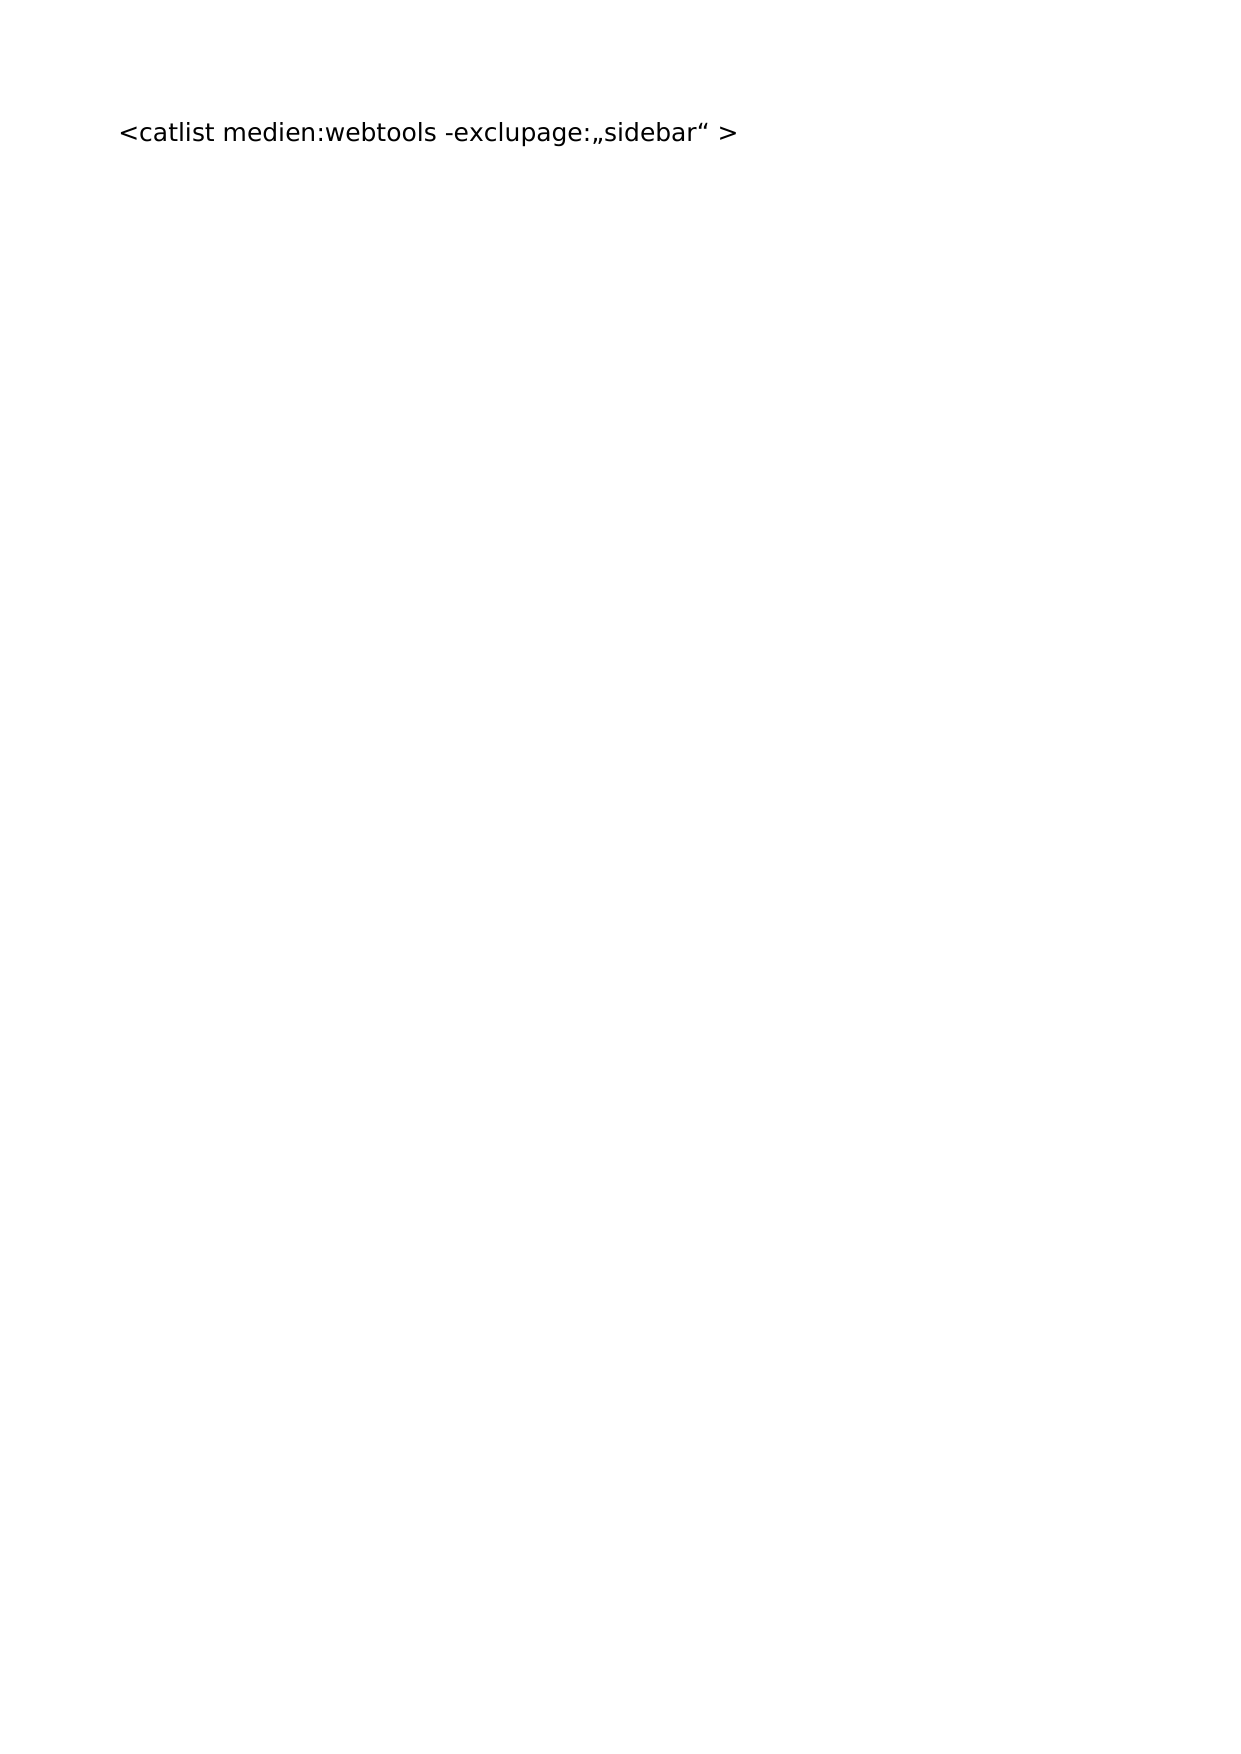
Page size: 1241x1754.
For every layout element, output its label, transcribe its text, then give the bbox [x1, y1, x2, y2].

text <catlist medien:webtools -exclupage:„sidebar“ > [118, 118, 1122, 147]
